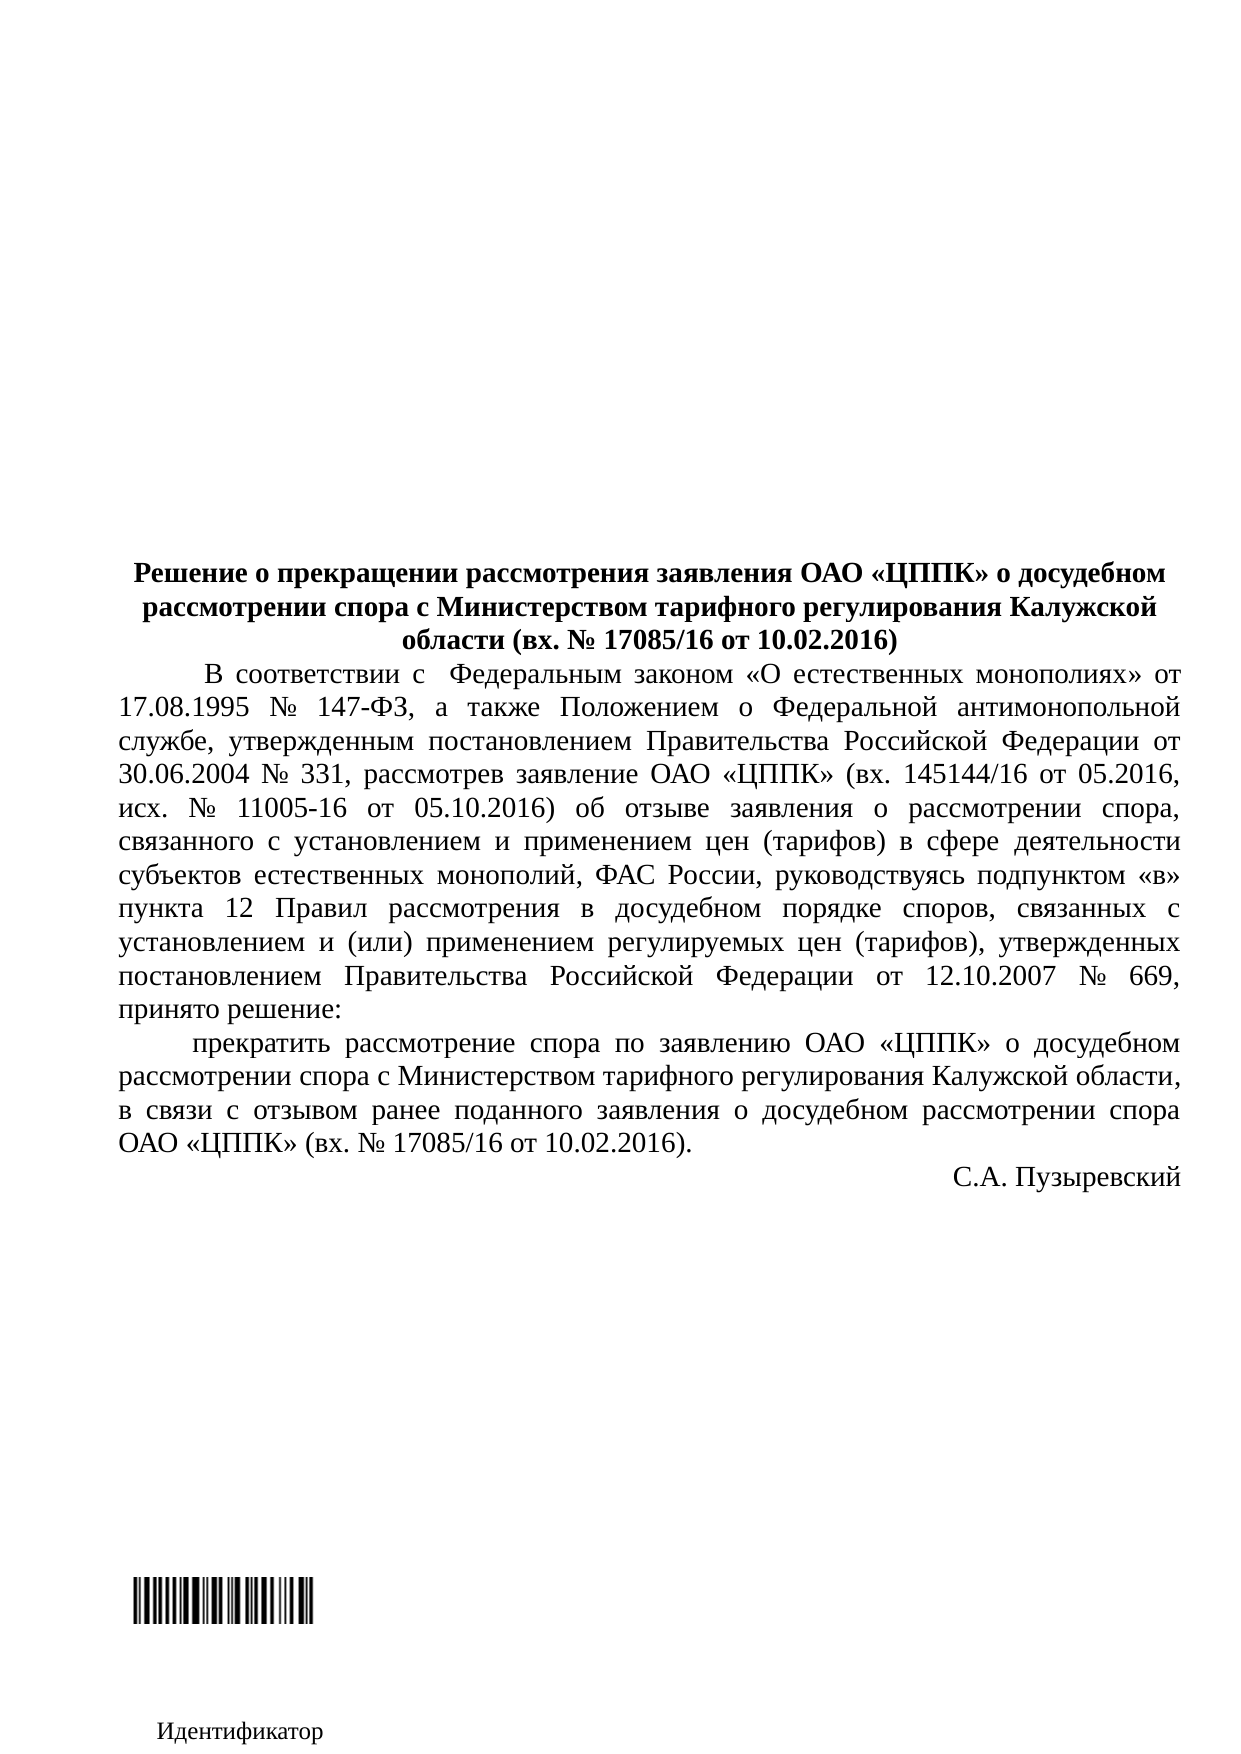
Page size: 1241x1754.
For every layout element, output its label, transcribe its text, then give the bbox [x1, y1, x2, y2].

text Решение о прекращении рассмотрения заявления ОАО «ЦППК» о досудебном рассмотрении спора с Министерством тарифного регулирования Калужской области (вх. № 17085/16 от 10.02.2016) [118, 555, 1181, 656]
table_header [664, 118, 1181, 555]
picture [118, 1577, 331, 1624]
text В соответствии с Федеральным законом «О естественных монополиях» от 17.08.1995 № 147-ФЗ, а также Положением о Федеральной антимонопольной службе, утвержденным постановлением Правительства Российской Федерации от 30.06.2004 № 331, рассмотрев заявление ОАО «ЦППК» (вх. 145144/16 от 05.2016, исх. № 11005-16 от 05.10.2016) об отзыве заявления о рассмотрении спора, связанного с установлением и применением цен (тарифов) в сфере деятельности субъектов естественных монополий, ФАС России, руководствуясь подпунктом «в» пункта 12 Правил рассмотрения в досудебном порядке споров, связанных с установлением и (или) применением регулируемых цен (тарифов), утвержденных постановлением Правительства Российской Федерации от 12.10.2007 № 669, принято решение: [118, 656, 1181, 1025]
text прекратить рассмотрение спора по заявлению ОАО «ЦППК» о досудебном рассмотрении спора с Министерством тарифного регулирования Калужской области, в связи с отзывом ранее поданного заявления о досудебном рассмотрении спора ОАО «ЦППК» (вх. № 17085/16 от 10.02.2016). [118, 1025, 1181, 1159]
text С.А. Пузыревский [118, 1159, 1181, 1192]
